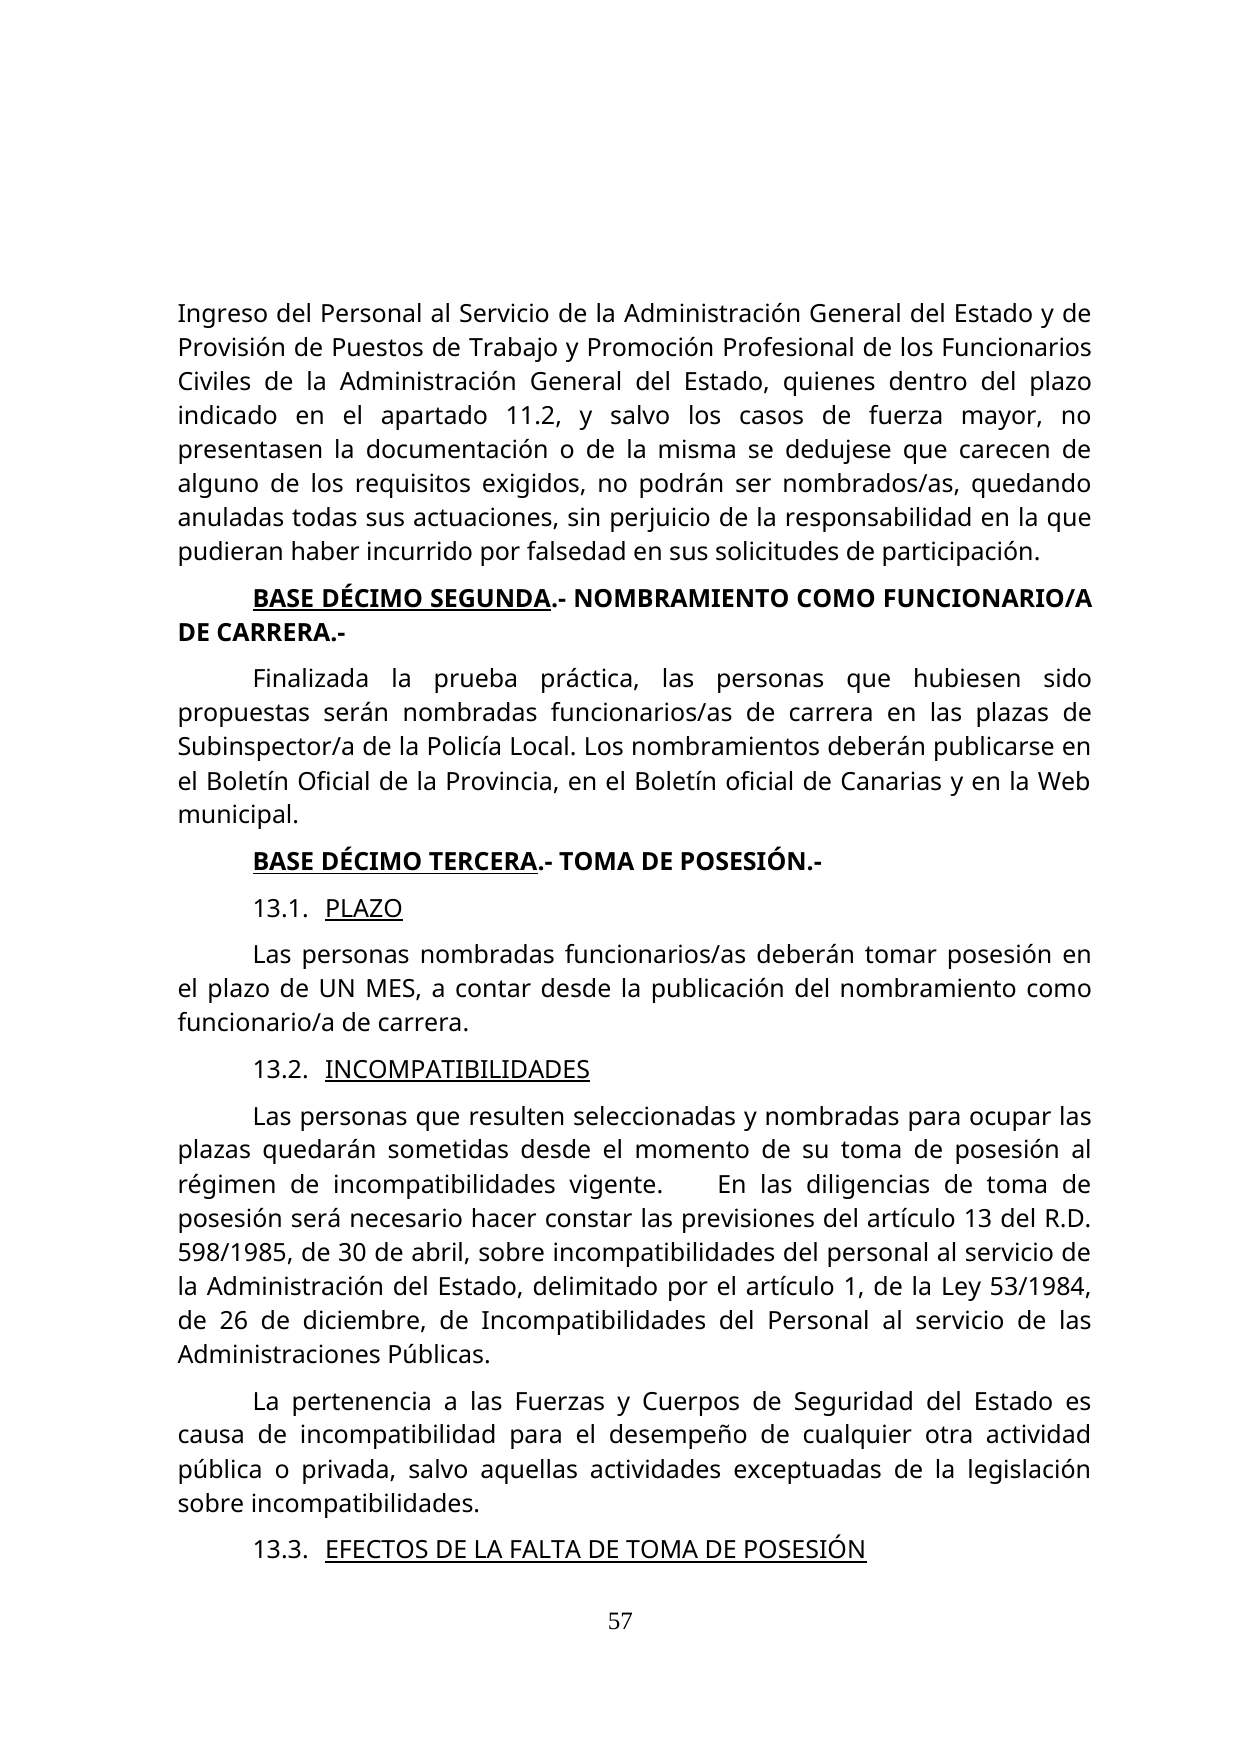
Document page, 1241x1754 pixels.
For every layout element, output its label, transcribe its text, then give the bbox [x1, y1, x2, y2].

text Ingreso del Personal al Servicio de la Administración General del Estado y de Provisión de Puestos de Trabajo y Promoción Profesional de los Funcionarios Civiles de la Administración General del Estado, quienes dentro del plazo indicado en el apartado 11.2, y salvo los casos de fuerza mayor, no presentasen la documentación o de la misma se dedujese que carecen de alguno de los requisitos exigidos, no podrán ser nombrados/as, quedando anuladas todas sus actuaciones, sin perjuicio de la responsabilidad en la que pudieran haber incurrido por falsedad en sus solicitudes de participación. [177, 295, 1093, 568]
text 13.1. PLAZO [177, 890, 1093, 924]
text Finalizada la prueba práctica, las personas que hubiesen sido propuestas serán nombradas funcionarios/as de carrera en las plazas de Subinspector/a de la Policía Local. Los nombramientos deberán publicarse en el Boletín Oficial de la Provincia, en el Boletín oficial de Canarias y en la Web municipal. [177, 661, 1093, 831]
text Las personas nombradas funcionarios/as deberán tomar posesión en el plazo de UN MES, a contar desde la publicación del nombramiento como funcionario/a de carrera. [177, 937, 1093, 1039]
text 13.3. EFECTOS DE LA FALTA DE TOMA DE POSESIÓN [177, 1532, 1093, 1566]
text BASE DÉCIMO SEGUNDA.- NOMBRAMIENTO COMO FUNCIONARIO/A DE CARRERA.- [177, 580, 1093, 648]
text 13.2. INCOMPATIBILIDADES [177, 1052, 1093, 1086]
text Las personas que resulten seleccionadas y nombradas para ocupar las plazas quedarán sometidas desde el momento de su toma de posesión al régimen de incompatibilidades vigente. En las diligencias de toma de posesión será necesario hacer constar las previsiones del artículo 13 del R.D. 598/1985, de 30 de abril, sobre incompatibilidades del personal al servicio de la Administración del Estado, delimitado por el artículo 1, de la Ley 53/1984, de 26 de diciembre, de Incompatibilidades del Personal al servicio de las Administraciones Públicas. [177, 1098, 1093, 1371]
text La pertenencia a las Fuerzas y Cuerpos de Seguridad del Estado es causa de incompatibilidad para el desempeño de cualquier otra actividad pública o privada, salvo aquellas actividades exceptuadas de la legislación sobre incompatibilidades. [177, 1383, 1093, 1519]
text BASE DÉCIMO TERCERA.- TOMA DE POSESIÓN.- [252, 844, 1093, 878]
